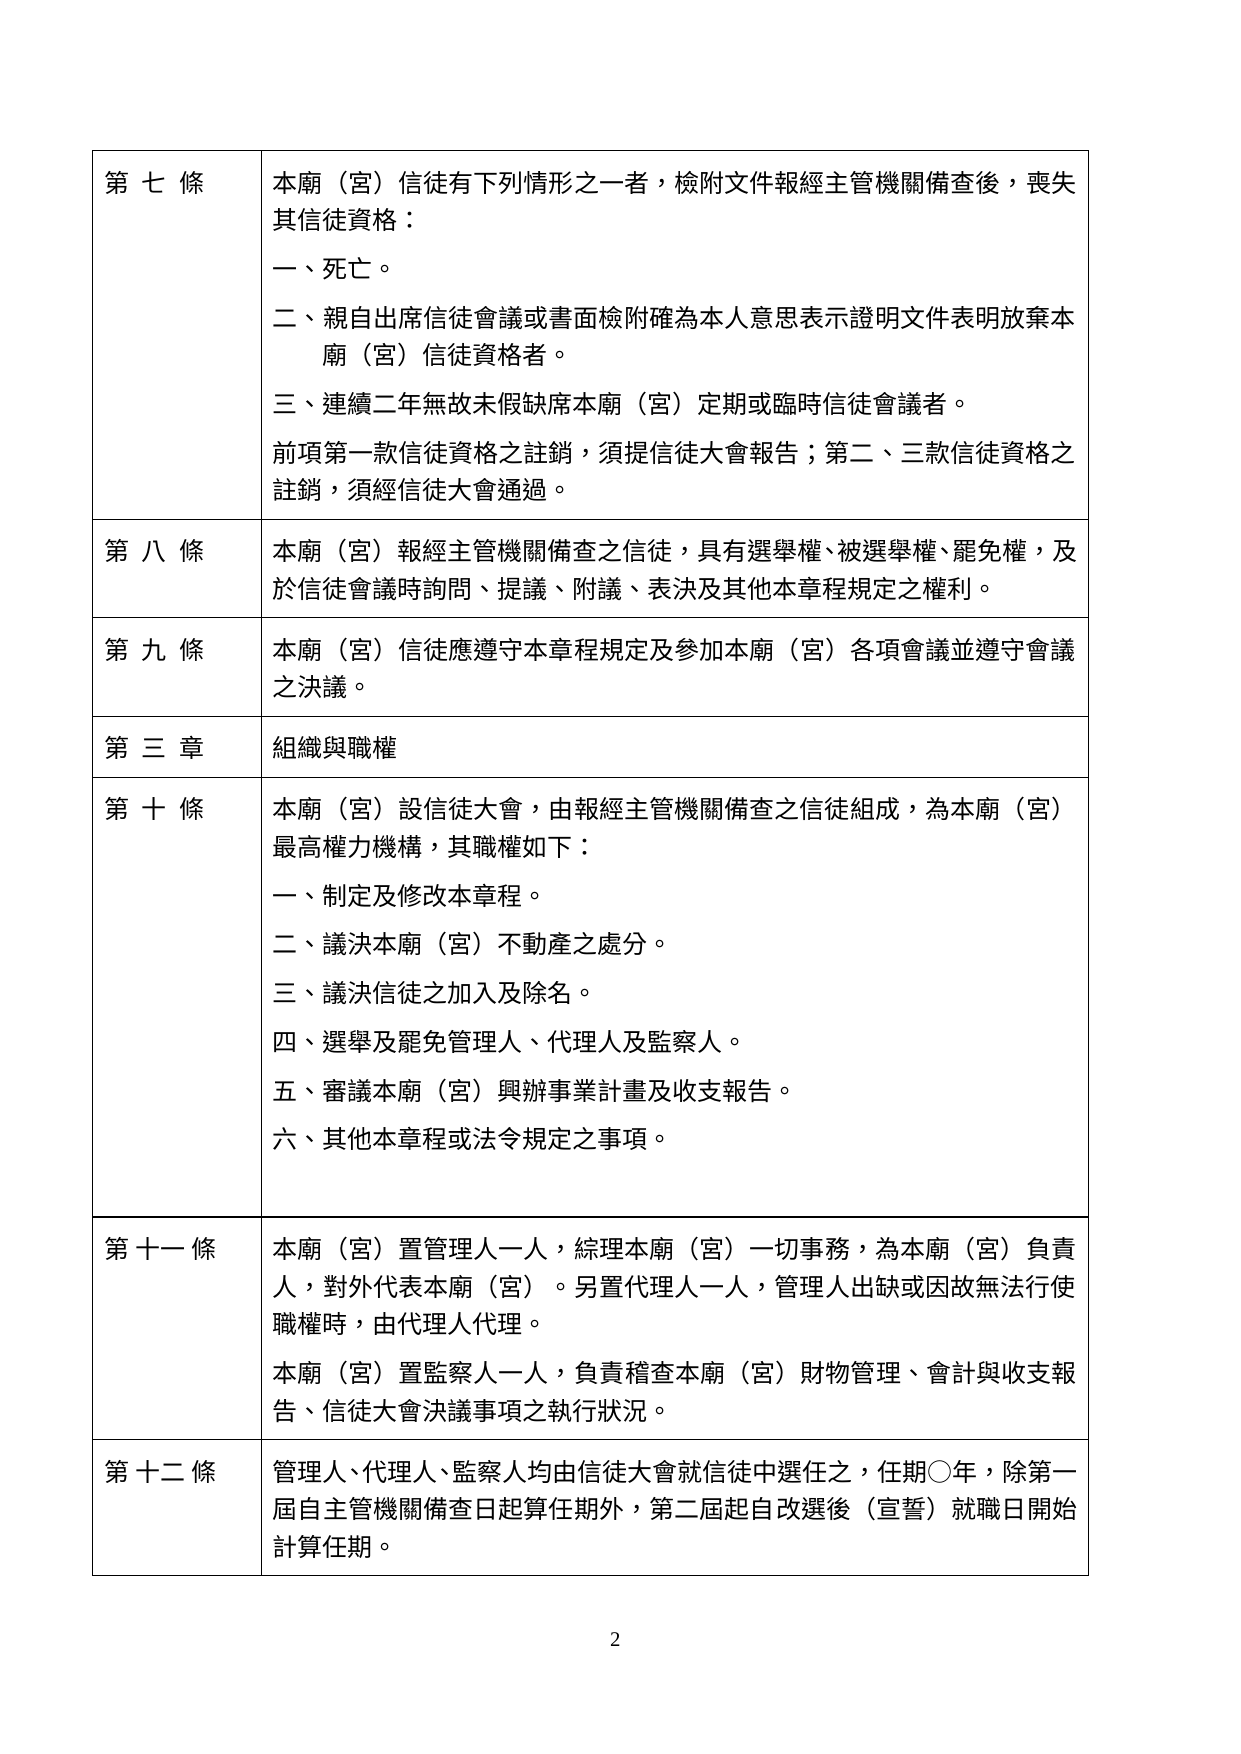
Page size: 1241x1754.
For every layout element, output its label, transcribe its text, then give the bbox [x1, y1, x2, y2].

table_cell 本廟（宮）信徒有下列情形之一者，檢附文件報經主管機關備查後，喪失其信徒資格： 一、死亡。 二、親自出席信徒會議或書面檢附確為本人意思表示證明文件表明放棄本廟（宮）信徒資格者。 三、連續二年無故未假缺席本廟（宮）定期或臨時信徒會議者。 前項第一款信徒資格之註銷，須提信徒大會報告；第二、三款信徒資格之註銷，須經信徒大會通過。 [262, 151, 1088, 518]
table_cell 第 三 章 [93, 717, 261, 777]
table_cell 第 九 條 [93, 618, 261, 716]
table_cell 第 十一 條 [93, 1218, 261, 1439]
table_cell 第 七 條 [93, 151, 261, 518]
table_cell 本廟（宮）報經主管機關備查之信徒，具有選舉權、被選舉權、罷免權，及於信徒會議時詢問、提議、附議、表決及其他本章程規定之權利。 [262, 520, 1088, 617]
table_cell 管理人、代理人、監察人均由信徒大會就信徒中選任之，任期○年，除第一屆自主管機關備查日起算任期外，第二屆起自改選後（宣誓）就職日開始計算任期。 [262, 1440, 1088, 1575]
table_cell 本廟（宮）設信徒大會，由報經主管機關備查之信徒組成，為本廟（宮）最高權力機構，其職權如下： 一、制定及修改本章程。 二、議決本廟（宮）不動產之處分。 三、議決信徒之加入及除名。 四、選舉及罷免管理人、代理人及監察人。 五、審議本廟（宮）興辦事業計畫及收支報告。 六、其他本章程或法令規定之事項。 [262, 778, 1088, 1216]
table_cell 第 十二 條 [93, 1440, 261, 1575]
table_cell 本廟（宮）置管理人一人，綜理本廟（宮）一切事務，為本廟（宮）負責人，對外代表本廟（宮）。另置代理人一人，管理人出缺或因故無法行使職權時，由代理人代理。 本廟（宮）置監察人一人，負責稽查本廟（宮）財物管理、會計與收支報告、信徒大會決議事項之執行狀況。 [262, 1218, 1088, 1439]
table_cell 第 十 條 [93, 778, 261, 1216]
table_cell 第 八 條 [93, 520, 261, 617]
table_cell 組織與職權 [262, 717, 1088, 777]
table_cell 本廟（宮）信徒應遵守本章程規定及參加本廟（宮）各項會議並遵守會議之決議。 [262, 618, 1088, 716]
